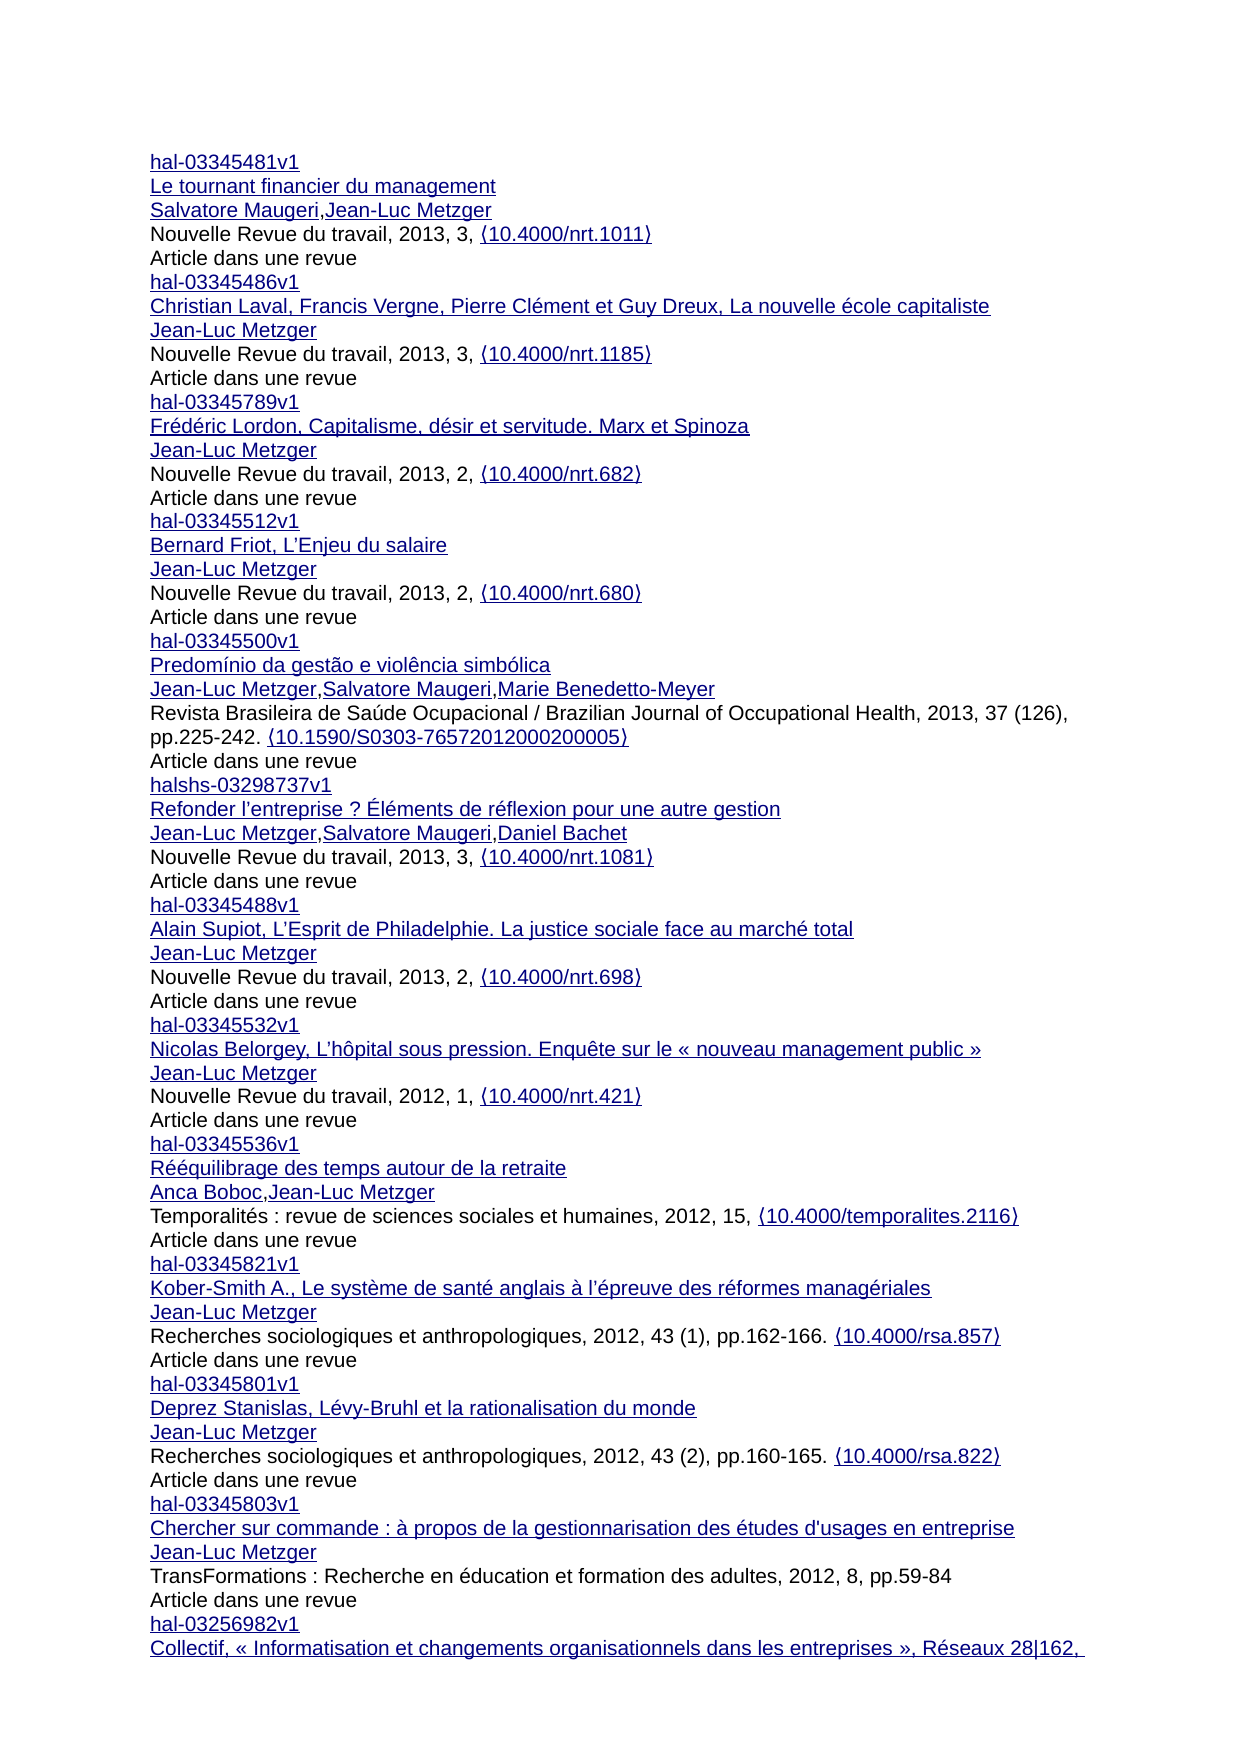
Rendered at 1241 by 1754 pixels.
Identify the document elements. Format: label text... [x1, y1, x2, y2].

table_cell Chercher sur commande : à propos de la gestionnarisation des études d'usages en entreprise Jean-Luc Metzger TransFormations : Recherche en éducation et formation des adultes, 2012, 8, pp.59-84 Article dans une revue hal-03256982v1 [150, 1516, 1090, 1635]
table_cell Bernard Friot, L’Enjeu du salaire Jean-Luc Metzger Nouvelle Revue du travail, 2013, 2, ⟨10.4000/nrt.680⟩ Article dans une revue hal-03345500v1 [150, 533, 1090, 653]
table_cell Le tournant financier du management Salvatore Maugeri,Jean-Luc Metzger Nouvelle Revue du travail, 2013, 3, ⟨10.4000/nrt.1011⟩ Article dans une revue hal-03345486v1 [150, 174, 1090, 294]
table_cell Deprez Stanislas, Lévy-Bruhl et la rationalisation du monde Jean-Luc Metzger Recherches sociologiques et anthropologiques, 2012, 43 (2), pp.160-165. ⟨10.4000/rsa.822⟩ Article dans une revue hal-03345803v1 [150, 1396, 1090, 1516]
table_cell Kober-Smith A., Le système de santé anglais à l’épreuve des réformes managériales Jean-Luc Metzger Recherches sociologiques et anthropologiques, 2012, 43 (1), pp.162-166. ⟨10.4000/rsa.857⟩ Article dans une revue hal-03345801v1 [150, 1276, 1090, 1396]
table_cell Collectif, « Informatisation et changements organisationnels dans les entreprises », Réseaux 28|162, [150, 1635, 1090, 1659]
table_cell Christian Laval, Francis Vergne, Pierre Clément et Guy Dreux, La nouvelle école capitaliste Jean-Luc Metzger Nouvelle Revue du travail, 2013, 3, ⟨10.4000/nrt.1185⟩ Article dans une revue hal-03345789v1 [150, 294, 1090, 413]
table_cell Nicolas Belorgey, L’hôpital sous pression. Enquête sur le « nouveau management public » Jean-Luc Metzger Nouvelle Revue du travail, 2012, 1, ⟨10.4000/nrt.421⟩ Article dans une revue hal-03345536v1 [150, 1036, 1090, 1156]
table_cell Alain Supiot, L’Esprit de Philadelphie. La justice sociale face au marché total Jean-Luc Metzger Nouvelle Revue du travail, 2013, 2, ⟨10.4000/nrt.698⟩ Article dans une revue hal-03345532v1 [150, 917, 1090, 1036]
table_cell Frédéric Lordon, Capitalisme, désir et servitude. Marx et Spinoza Jean-Luc Metzger Nouvelle Revue du travail, 2013, 2, ⟨10.4000/nrt.682⟩ Article dans une revue hal-03345512v1 [150, 414, 1090, 533]
table_cell hal-03345481v1 [150, 150, 1090, 174]
table_cell Predomínio da gestão e violência simbólica Jean-Luc Metzger,Salvatore Maugeri,Marie Benedetto-Meyer Revista Brasileira de Saúde Ocupacional / Brazilian Journal of Occupational Health, 2013, 37 (126), pp.225-242. ⟨10.1590/S0303-76572012000200005⟩ Article dans une revue halshs-03298737v1 [150, 653, 1090, 797]
table_cell Rééquilibrage des temps autour de la retraite Anca Boboc,Jean-Luc Metzger Temporalités : revue de sciences sociales et humaines, 2012, 15, ⟨10.4000/temporalites.2116⟩ Article dans une revue hal-03345821v1 [150, 1156, 1090, 1276]
table_cell Refonder l’entreprise ? Éléments de réflexion pour une autre gestion Jean-Luc Metzger,Salvatore Maugeri,Daniel Bachet Nouvelle Revue du travail, 2013, 3, ⟨10.4000/nrt.1081⟩ Article dans une revue hal-03345488v1 [150, 797, 1090, 917]
